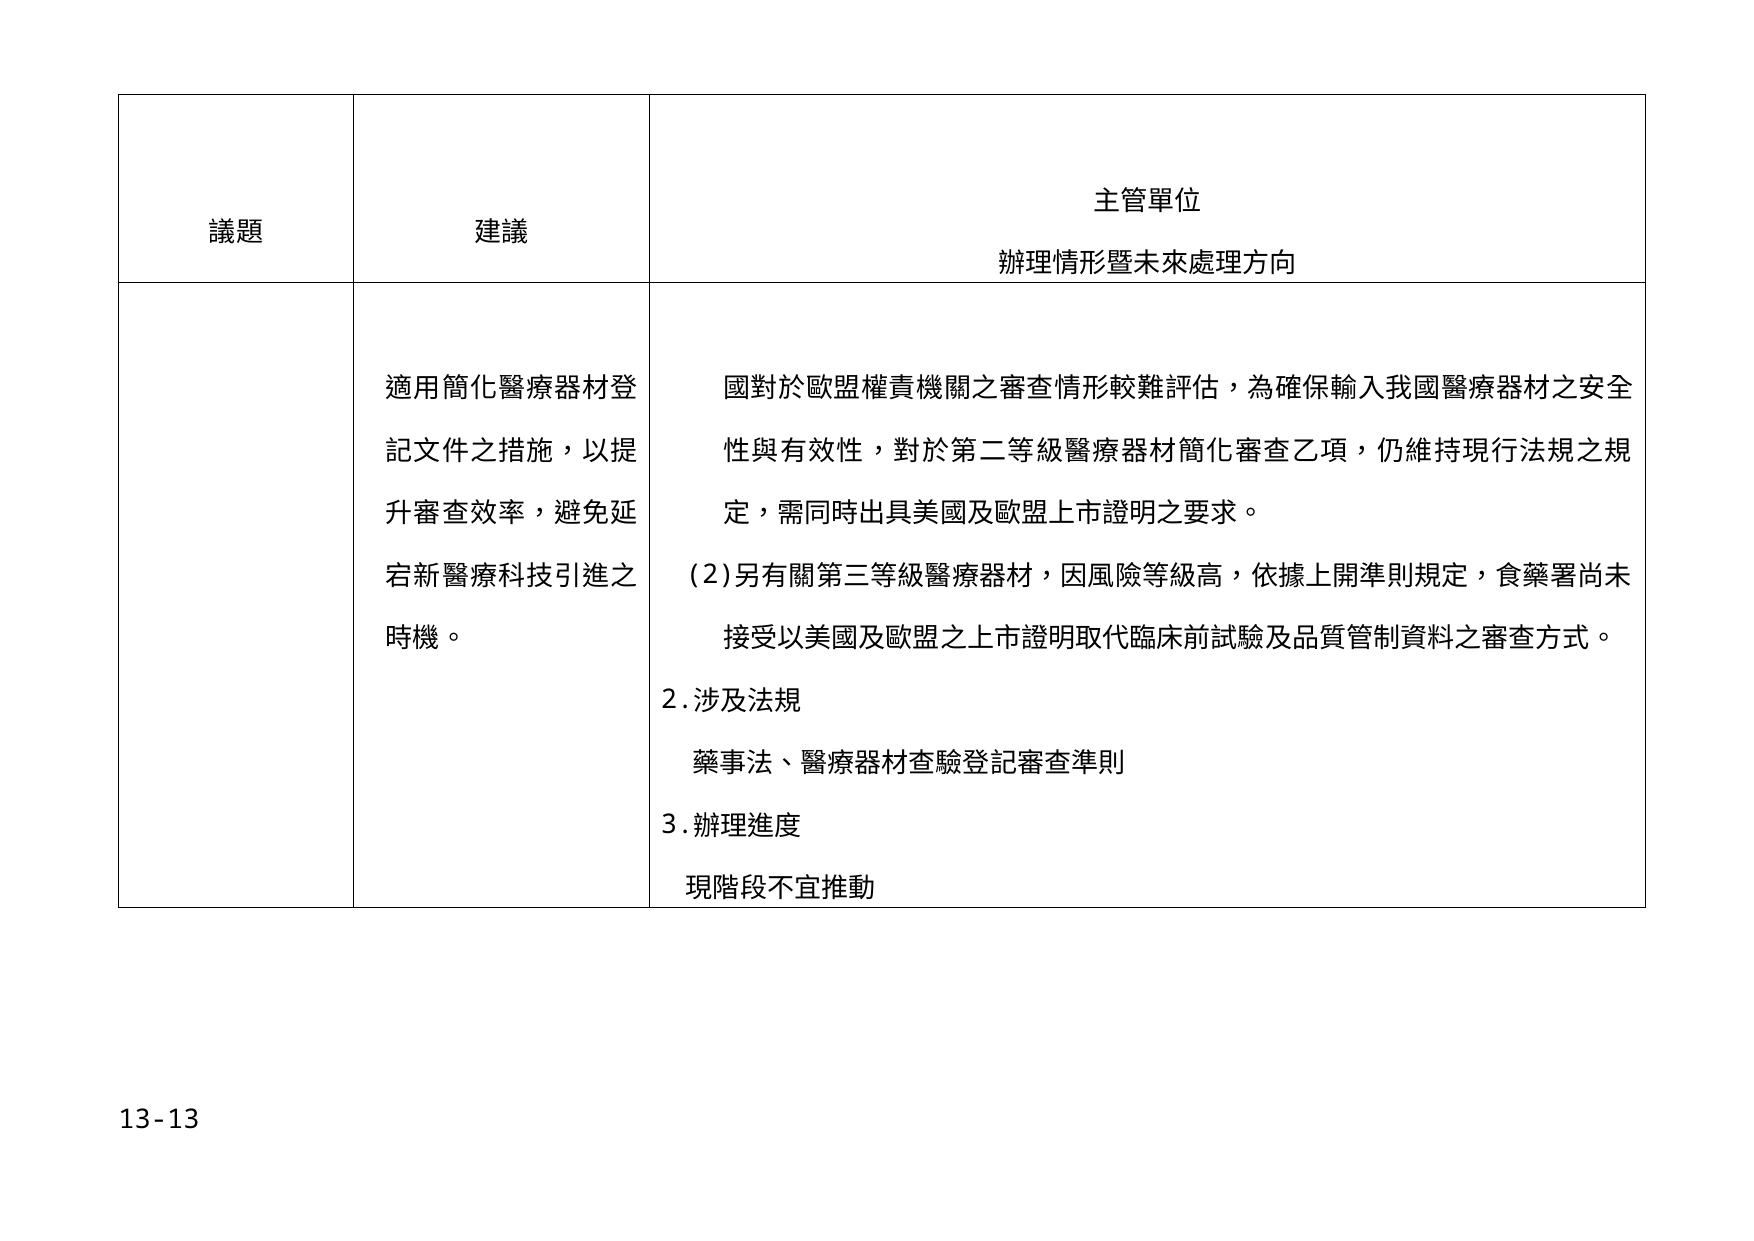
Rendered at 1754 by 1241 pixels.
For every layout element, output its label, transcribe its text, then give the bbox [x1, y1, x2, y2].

table_cell 國對於歐盟權責機關之審查情形較難評估，為確保輸入我國醫療器材之安全性與有效性，對於第二等級醫療器材簡化審查乙項，仍維持現行法規之規定，需同時出具美國及歐盟上市證明之要求。 (2)另有關第三等級醫療器材，因風險等級高，依據上開準則規定，食藥署尚未接受以美國及歐盟之上市證明取代臨床前試驗及品質管制資料之審查方式。 2.涉及法規 藥事法、醫療器材查驗登記審查準則 3.辦理進度 現階段不宜推動 [650, 283, 1645, 907]
table_header 建議 [354, 95, 649, 282]
table_header 議題 [119, 95, 353, 282]
table_cell 適用簡化醫療器材登記文件之措施，以提升審查效率，避免延宕新醫療科技引進之時機。 [354, 283, 649, 907]
table_header 主管單位 辦理情形暨未來處理方向 [650, 95, 1645, 282]
table_cell [119, 283, 353, 907]
